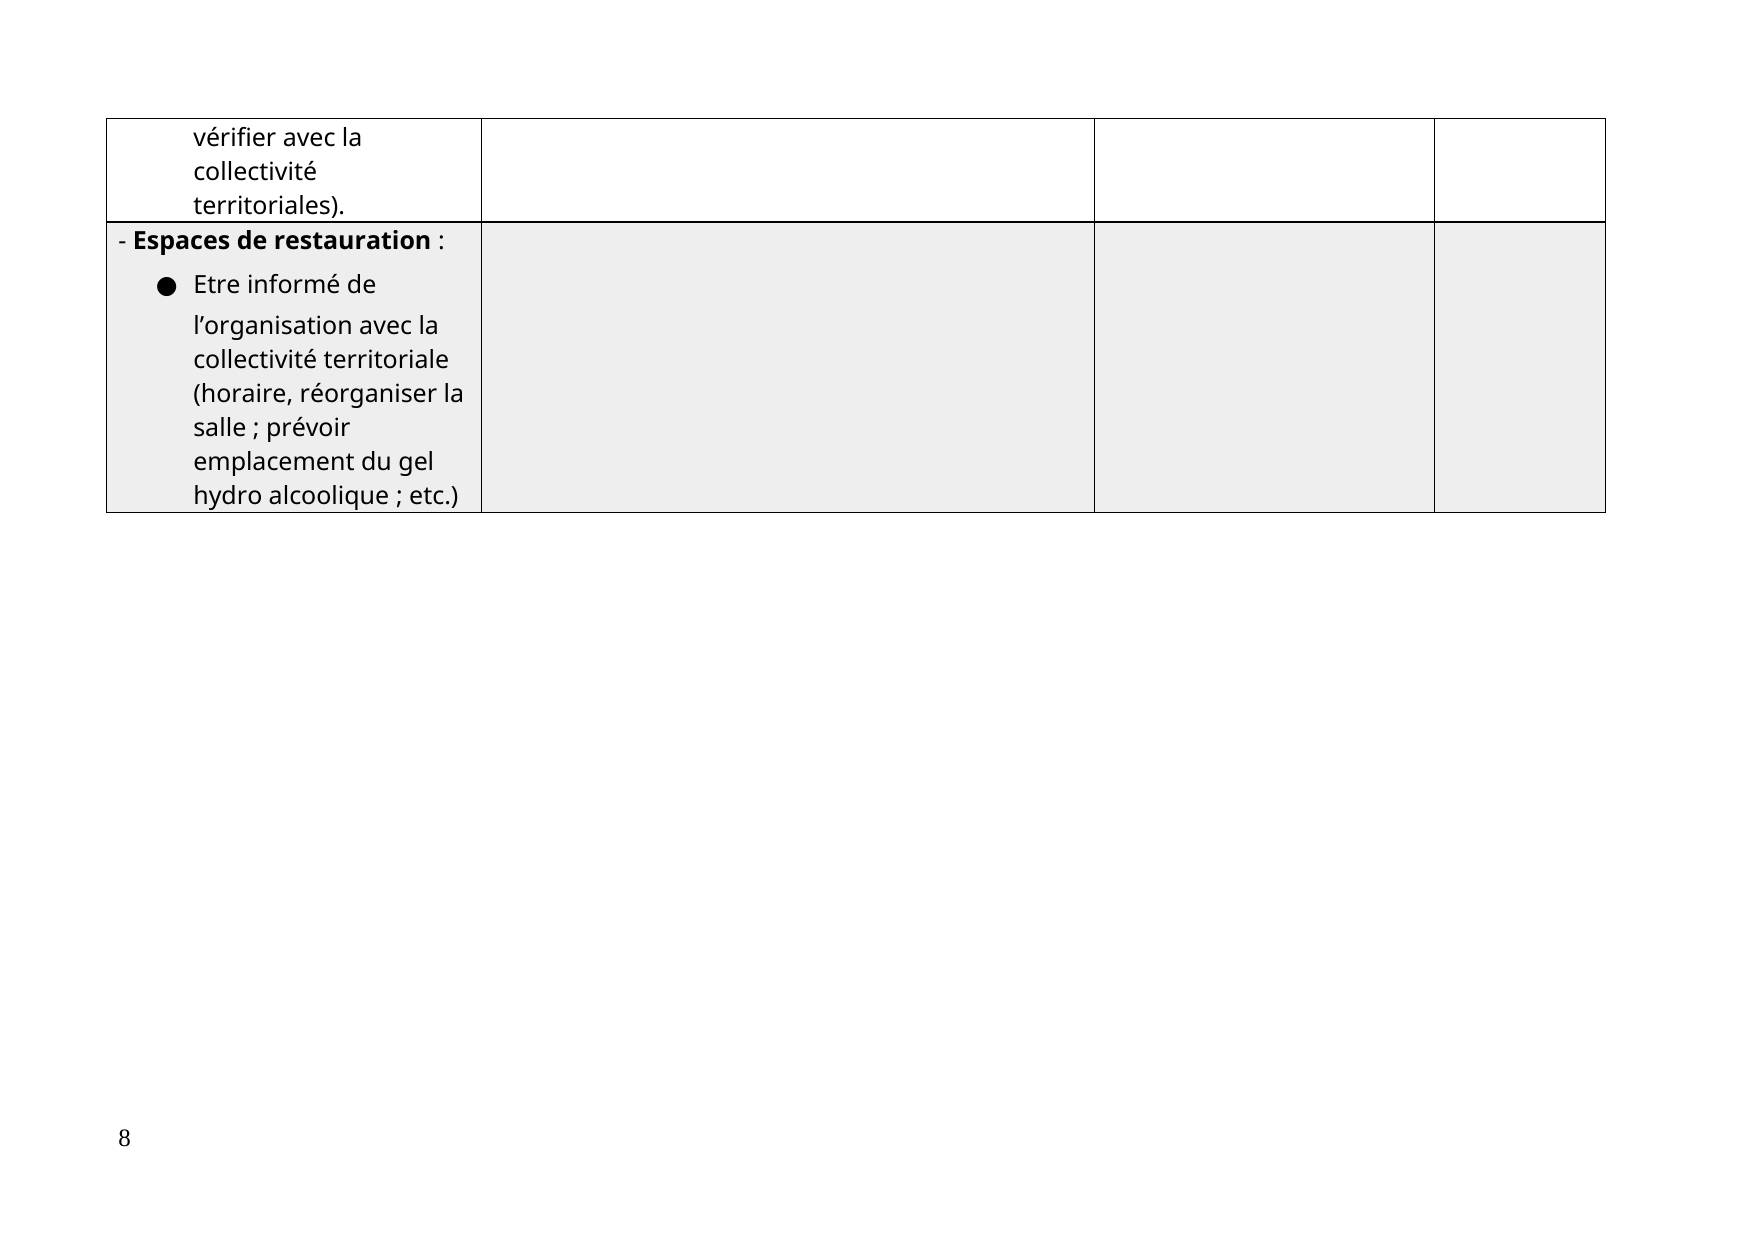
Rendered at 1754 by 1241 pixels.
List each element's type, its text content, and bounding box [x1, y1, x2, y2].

table_cell [1435, 119, 1605, 221]
table_cell - Espaces de restauration : Etre informé de l’organisation avec la collectivité territoriale (horaire, réorganiser la salle ; prévoir emplacement du gel hydro alcoolique ; etc.) [107, 223, 481, 512]
table_cell [1095, 223, 1434, 512]
table_cell vérifier avec la collectivité territoriales). [107, 119, 481, 221]
table_cell [1435, 223, 1605, 512]
table_cell [1095, 119, 1434, 221]
table_cell [482, 223, 1094, 512]
table_cell [482, 119, 1094, 221]
